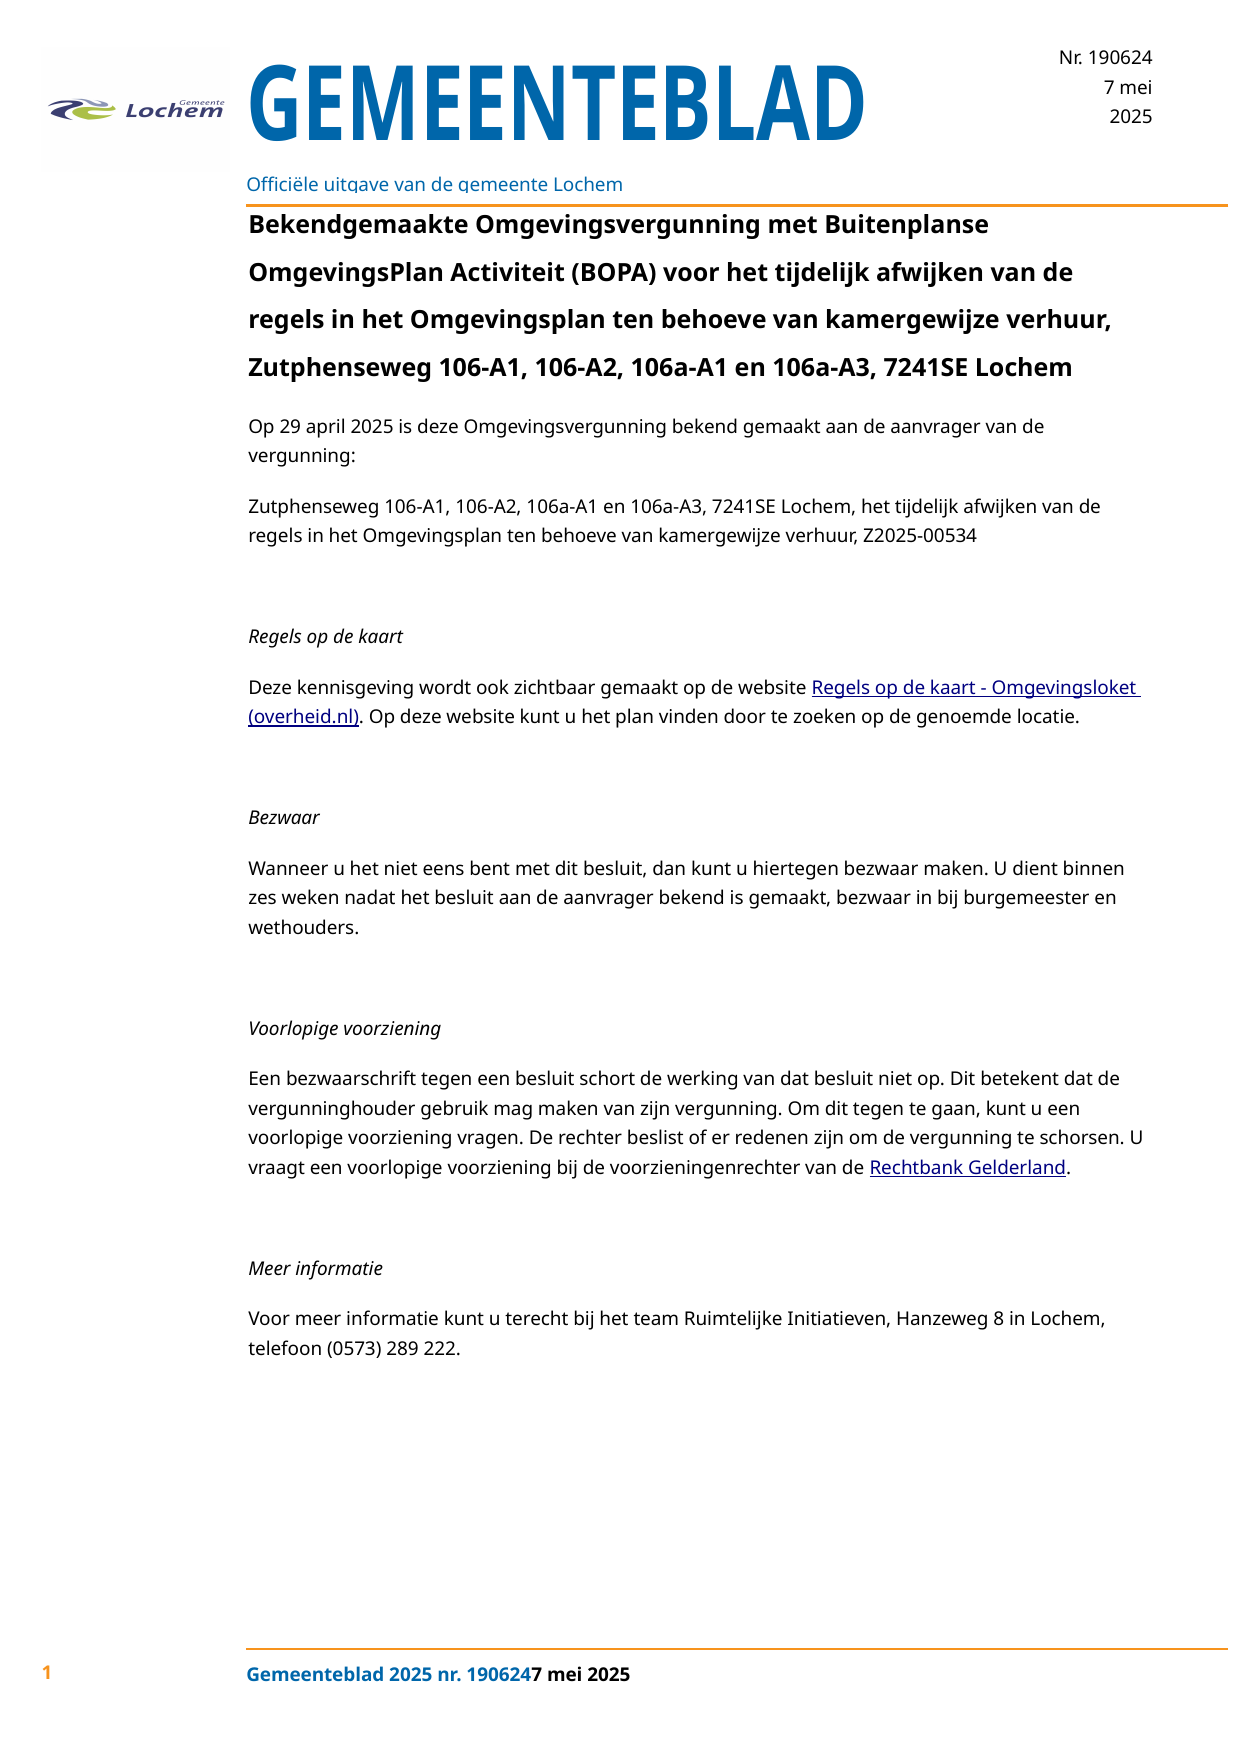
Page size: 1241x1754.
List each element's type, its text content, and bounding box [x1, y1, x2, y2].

text Zutphenseweg 106-A1, 106-A2, 106a-A1 en 106a-A3, 7241SE Lochem, het tijdelijk afwijken van de regels in het Omgevingsplan ten behoeve van kamergewijze verhuur, Z2025-00534 [248, 493, 1152, 548]
text Een bezwaarschrift tegen een besluit schort de werking van dat besluit niet op. Dit betekent dat de vergunninghouder gebruik mag maken van zijn vergunning. Om dit tegen te gaan, kunt u een voorlopige voorziening vragen. De rechter beslist of er redenen zijn om de vergunning te schorsen. U vraagt een voorlopige voorziening bij de voorzieningenrechter van de Rechtbank Gelderland. [248, 1065, 1152, 1180]
text Deze kennisgeving wordt ook zichtbaar gemaakt op de website Regels op de kaart - Omgevingsloket (overheid.nl). Op deze website kunt u het plan vinden door te zoeken op de genoemde locatie. [248, 674, 1152, 729]
text Wanneer u het niet eens bent met dit besluit, dan kunt u hiertegen bezwaar maken. U dient binnen zes weken nadat het besluit aan de aanvrager bekend is gemaakt, bezwaar in bij burgemeester en wethouders. [248, 855, 1152, 940]
text Bezwaar [248, 804, 1152, 830]
text Voor meer informatie kunt u terecht bij het team Ruimtelijke Initiatieven, Hanzeweg 8 in Lochem, telefoon (0573) 289 222. [248, 1305, 1152, 1361]
text Regels op de kaart [248, 623, 1152, 649]
text Op 29 april 2025 is deze Omgevingsvergunning bekend gemaakt aan de aanvrager van de vergunning: [248, 413, 1152, 468]
text Voorlopige voorziening [248, 1015, 1152, 1041]
text Meer informatie [248, 1255, 1152, 1281]
picture [41, 47, 231, 172]
text Bekendgemaakte Omgevingsvergunning met Buitenplanse OmgevingsPlan Activiteit (BOPA) voor het tijdelijk afwijken van de regels in het Omgevingsplan ten behoeve van kamergewijze verhuur, Zutphenseweg 106-A1, 106-A2, 106a-A1 en 106a-A3, 7241SE Lochem [248, 207, 1152, 384]
